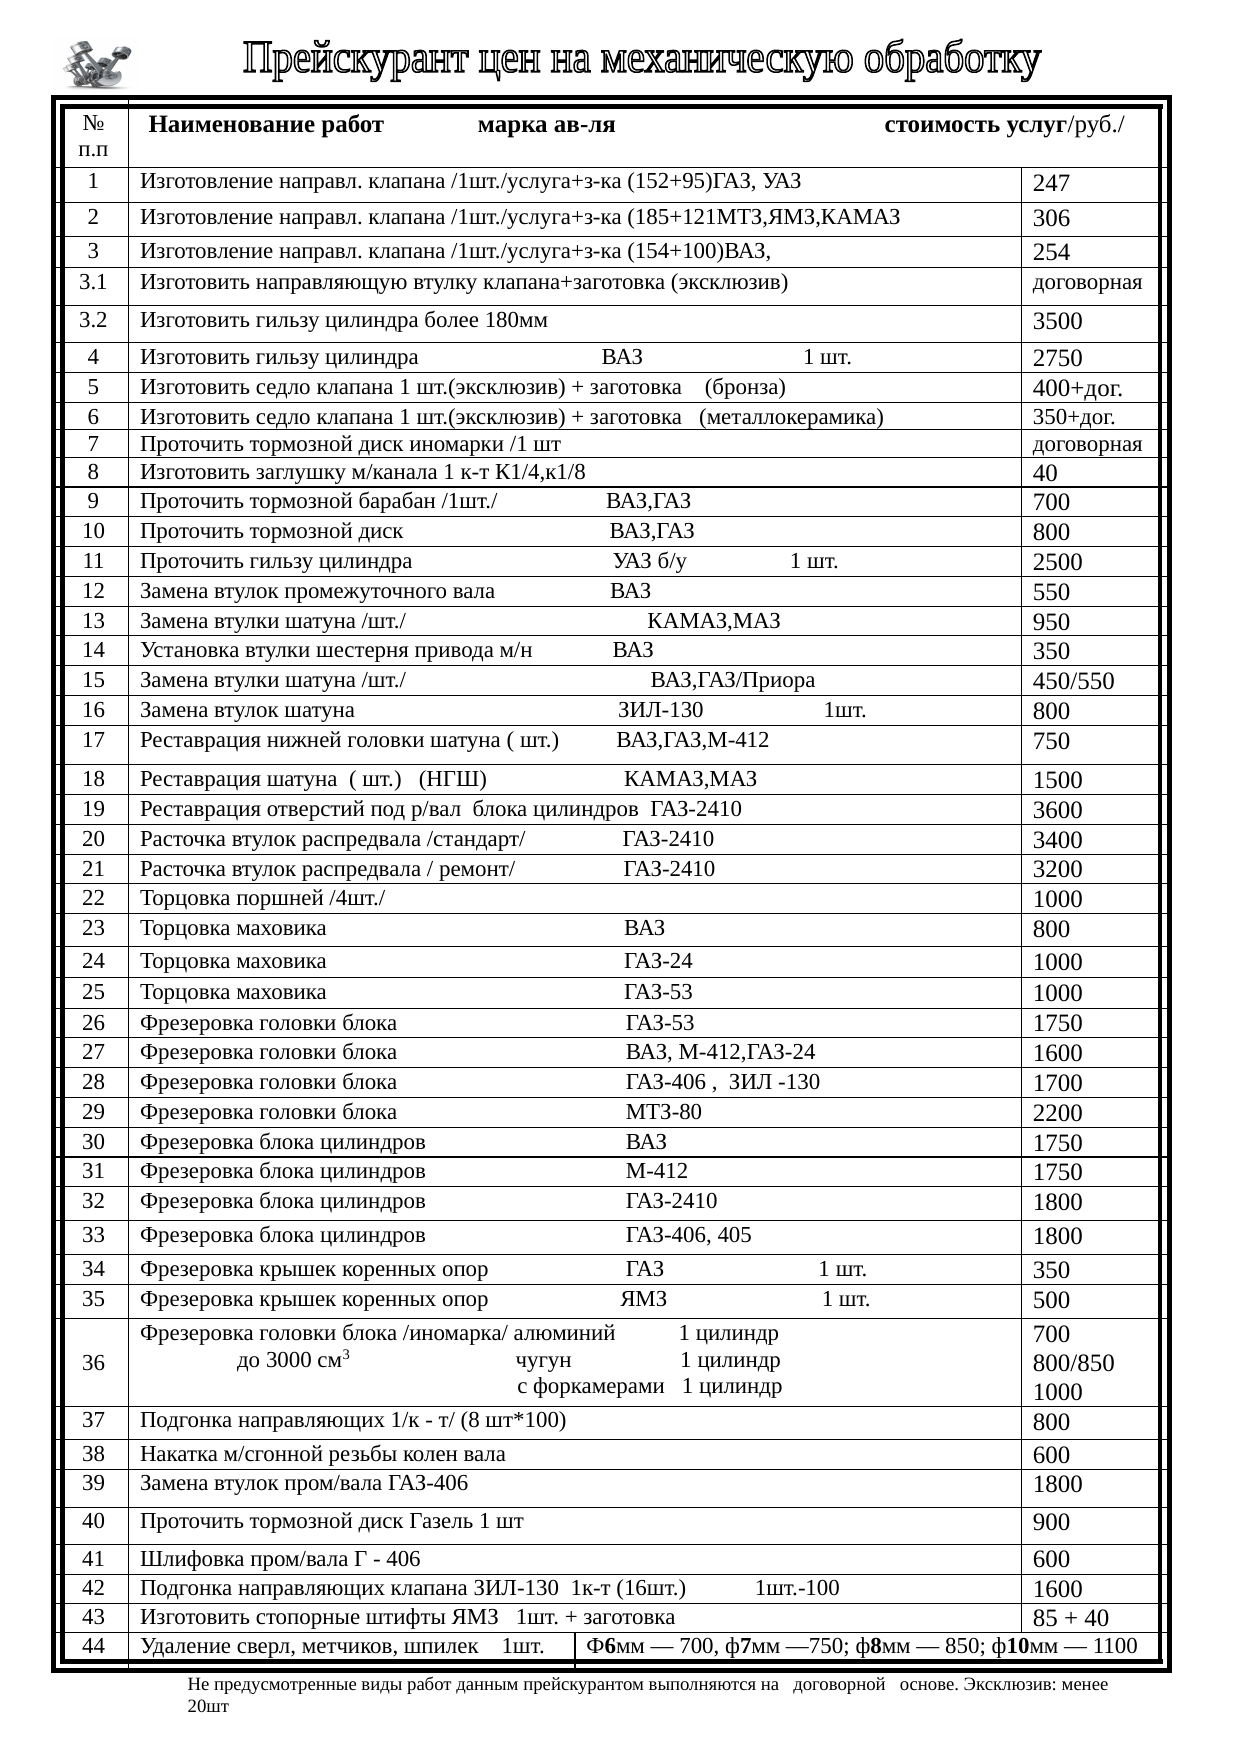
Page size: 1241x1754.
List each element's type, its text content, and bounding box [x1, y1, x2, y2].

table_cell 1800 [1022, 1470, 1158, 1506]
table_cell Замена втулок пром/вала ГАЗ-406 [129, 1470, 1021, 1506]
table_cell 18 [65, 765, 128, 794]
table_cell 1000 [1022, 947, 1158, 977]
table_cell 400+дог. [1022, 373, 1158, 402]
table_cell 9 [65, 488, 128, 516]
table_cell 1800 [1022, 1187, 1158, 1220]
table_cell 600 [1022, 1545, 1158, 1573]
table_cell 800 [1022, 517, 1158, 546]
table_cell 13 [65, 607, 128, 635]
table_cell 450/550 [1022, 666, 1158, 695]
table_cell 1500 [1022, 765, 1158, 794]
table_cell 550 [1022, 577, 1158, 606]
table_cell 3 [65, 237, 128, 267]
table_cell Фрезеровка головки блока МТЗ-80 [129, 1098, 1021, 1127]
table_cell 500 [1022, 1285, 1158, 1318]
table_cell Фрезеровка головки блока /иномарка/ алюминий 1 цилиндр до 3000 см3 чугун 1 цилиндр с форкамерами 1 цилиндр [129, 1319, 1021, 1406]
table_cell 44 [65, 1633, 128, 1659]
table_cell 25 [65, 978, 128, 1007]
table_cell 26 [65, 1009, 128, 1037]
table_cell 1000 [1022, 978, 1158, 1007]
table_header № п.п [58, 100, 128, 167]
table_cell Замена втулок промежуточного вала ВАЗ [129, 577, 1021, 606]
table_cell Фрезеровка блока цилиндров ВАЗ [129, 1128, 1021, 1156]
table_cell 254 [1022, 237, 1158, 267]
table_cell 800 [1022, 696, 1158, 725]
table_cell 350+дог. [1022, 403, 1158, 429]
table_cell 42 [65, 1575, 128, 1603]
table_cell Проточить тормозной диск иномарки /1 шт [129, 430, 1021, 457]
table_cell Торцовка маховика ВАЗ [129, 914, 1021, 946]
table_cell 2750 [1022, 343, 1158, 372]
table_cell 700 800/850 1000 [1022, 1319, 1158, 1406]
table_cell 1800 [1022, 1221, 1158, 1254]
table_cell Фрезеровка блока цилиндров ГАЗ-406, 405 [129, 1221, 1021, 1254]
table_cell 11 [65, 547, 128, 576]
table_cell Фрезеровка головки блока ВАЗ, М-412,ГАЗ-24 [129, 1038, 1021, 1067]
table_cell Расточка втулок распредвала /стандарт/ ГАЗ-2410 [129, 825, 1021, 853]
table_cell 15 [65, 666, 128, 695]
table_cell Замена втулки шатуна /шт./ КАМАЗ,МАЗ [129, 607, 1021, 635]
table_cell 12 [65, 577, 128, 606]
table_cell Торцовка маховика ГАЗ-24 [129, 947, 1021, 977]
table_cell 39 [65, 1470, 128, 1506]
table_cell 24 [65, 947, 128, 977]
table_cell 800 [1022, 1407, 1158, 1439]
table_cell 38 [65, 1440, 128, 1469]
table_cell 10 [65, 517, 128, 546]
table_cell 247 [1022, 168, 1158, 202]
table_cell 34 [65, 1255, 128, 1284]
table_cell 6 [65, 403, 128, 429]
table_cell договорная [1022, 268, 1158, 305]
table_cell 40 [1022, 458, 1158, 486]
table_cell 2500 [1022, 547, 1158, 576]
table_cell Реставрация нижней головки шатуна ( шт.) ВАЗ,ГАЗ,М-412 [129, 726, 1021, 764]
table_cell 3600 [1022, 795, 1158, 824]
table_cell 1000 [1022, 884, 1158, 913]
table_cell Ф6мм — 700, ф7мм —750; ф8мм — 850; ф10мм — 1100 [576, 1633, 1158, 1659]
table_cell 3200 [1022, 855, 1158, 883]
table_cell Проточить тормозной барабан /1шт./ ВАЗ,ГАЗ [129, 488, 1021, 516]
table_cell 1 [65, 168, 128, 202]
table_cell 36 [65, 1319, 128, 1406]
table_cell 23 [65, 914, 128, 946]
table_cell Изготовление направл. клапана /1шт./услуга+з-ка (185+121МТЗ,ЯМЗ,КАМАЗ [129, 203, 1021, 236]
table_cell 14 [65, 636, 128, 665]
table_cell Подгонка направляющих 1/к - т/ (8 шт*100) [129, 1407, 1021, 1439]
table_cell 1750 [1022, 1128, 1158, 1156]
table_cell Торцовка маховика ГАЗ-53 [129, 978, 1021, 1007]
table_cell 3400 [1022, 825, 1158, 853]
table_cell Установка втулки шестерня привода м/н ВАЗ [129, 636, 1021, 665]
table_cell 2 [65, 203, 128, 236]
table_cell 3500 [1022, 306, 1158, 342]
table_cell Фрезеровка крышек коренных опор ЯМЗ 1 шт. [129, 1285, 1021, 1318]
table_cell Реставрация шатуна ( шт.) (НГШ) КАМАЗ,МАЗ [129, 765, 1021, 794]
table_cell Торцовка поршней /4шт./ [129, 884, 1021, 913]
table_cell Фрезеровка головки блока ГАЗ-406 , ЗИЛ -130 [129, 1068, 1021, 1097]
table_cell Изготовить заглушку м/канала 1 к-т К1/4,к1/8 [129, 458, 1021, 486]
table_cell 22 [65, 884, 128, 913]
table_cell 950 [1022, 607, 1158, 635]
table_cell 28 [65, 1068, 128, 1097]
table_cell договорная [1022, 430, 1158, 457]
table_cell 20 [65, 825, 128, 853]
table_cell 700 [1022, 488, 1158, 516]
table_cell 600 [1022, 1440, 1158, 1469]
table_cell Расточка втулок распредвала / ремонт/ ГАЗ-2410 [129, 855, 1021, 883]
table_cell 41 [65, 1545, 128, 1573]
table_cell Изготовление направл. клапана /1шт./услуга+з-ка (154+100)ВАЗ, [129, 237, 1021, 267]
table_cell Проточить тормозной диск ВАЗ,ГАЗ [129, 517, 1021, 546]
table_cell Изготовить направляющую втулку клапана+заготовка (эксклюзив) [129, 268, 1021, 305]
table_cell Фрезеровка блока цилиндров ГАЗ-2410 [129, 1187, 1021, 1220]
table_cell 800 [1022, 914, 1158, 946]
table_cell Накатка м/сгонной резьбы колен вала [129, 1440, 1021, 1469]
table_cell Замена втулки шатуна /шт./ ВАЗ,ГАЗ/Приора [129, 666, 1021, 695]
table_cell 17 [65, 726, 128, 764]
table_cell Изготовить гильзу цилиндра ВАЗ 1 шт. [129, 343, 1021, 372]
table_cell 350 [1022, 636, 1158, 665]
table_cell 1600 [1022, 1038, 1158, 1067]
table_cell 85 + 40 [1022, 1604, 1158, 1632]
table_cell 900 [1022, 1508, 1158, 1544]
table_cell Проточить тормозной диск Газель 1 шт [129, 1508, 1021, 1544]
table_cell 35 [65, 1285, 128, 1318]
table_cell 21 [65, 855, 128, 883]
table_cell Замена втулок шатуна ЗИЛ-130 1шт. [129, 696, 1021, 725]
table_cell Изготовить стопорные штифты ЯМЗ 1шт. + заготовка [129, 1604, 1021, 1632]
table_cell 3.1 [65, 268, 128, 305]
table_cell 30 [65, 1128, 128, 1156]
table_cell 350 [1022, 1255, 1158, 1284]
table_cell 2200 [1022, 1098, 1158, 1127]
table_cell Удаление сверл, метчиков, шпилек 1шт. [129, 1633, 574, 1659]
table_cell Изготовить гильзу цилиндра более 180мм [129, 306, 1021, 342]
table_cell 8 [65, 458, 128, 486]
table_cell 1750 [1022, 1009, 1158, 1037]
table_cell 43 [65, 1604, 128, 1632]
table_cell 3.2 [65, 306, 128, 342]
table_cell Фрезеровка головки блока ГАЗ-53 [129, 1009, 1021, 1037]
table_cell 306 [1022, 203, 1158, 236]
table_cell 27 [65, 1038, 128, 1067]
table_cell 4 [65, 343, 128, 372]
table_cell 16 [65, 696, 128, 725]
table_cell 1750 [1022, 1158, 1158, 1186]
table_cell 7 [65, 430, 128, 457]
table_cell 5 [65, 373, 128, 402]
table_cell Подгонка направляющих клапана ЗИЛ-130 1к-т (16шт.) 1шт.-100 [129, 1575, 1021, 1603]
table_cell Фрезеровка блока цилиндров М-412 [129, 1158, 1021, 1186]
table_header Наименование работ марка ав-ля стоимость услуг/руб./ [129, 100, 1165, 167]
table_cell 29 [65, 1098, 128, 1127]
table_cell 1700 [1022, 1068, 1158, 1097]
table_cell 32 [65, 1187, 128, 1220]
table_cell Изготовить седло клапана 1 шт.(эксклюзив) + заготовка (бронза) [129, 373, 1021, 402]
table_cell 19 [65, 795, 128, 824]
table_cell Проточить гильзу цилиндра УАЗ б/у 1 шт. [129, 547, 1021, 576]
table_cell Изготовление направл. клапана /1шт./услуга+з-ка (152+95)ГАЗ, УАЗ [129, 168, 1021, 202]
text Не предусмотренные виды работ данным прейскурантом выполняются на договорной основе. Эксклюзив: менее 20шт [187, 1673, 1152, 1716]
table_cell Изготовить седло клапана 1 шт.(эксклюзив) + заготовка (металлокерамика) [129, 403, 1021, 429]
table_cell Реставрация отверстий под р/вал блока цилиндров ГАЗ-2410 [129, 795, 1021, 824]
table_cell 1600 [1022, 1575, 1158, 1603]
table_cell Шлифовка пром/вала Г - 406 [129, 1545, 1021, 1573]
table_cell 37 [65, 1407, 128, 1439]
table_cell 40 [65, 1508, 128, 1544]
table_cell 31 [65, 1158, 128, 1186]
table_cell 750 [1022, 726, 1158, 764]
table_cell 33 [65, 1221, 128, 1254]
table_cell Фрезеровка крышек коренных опор ГАЗ 1 шт. [129, 1255, 1021, 1284]
